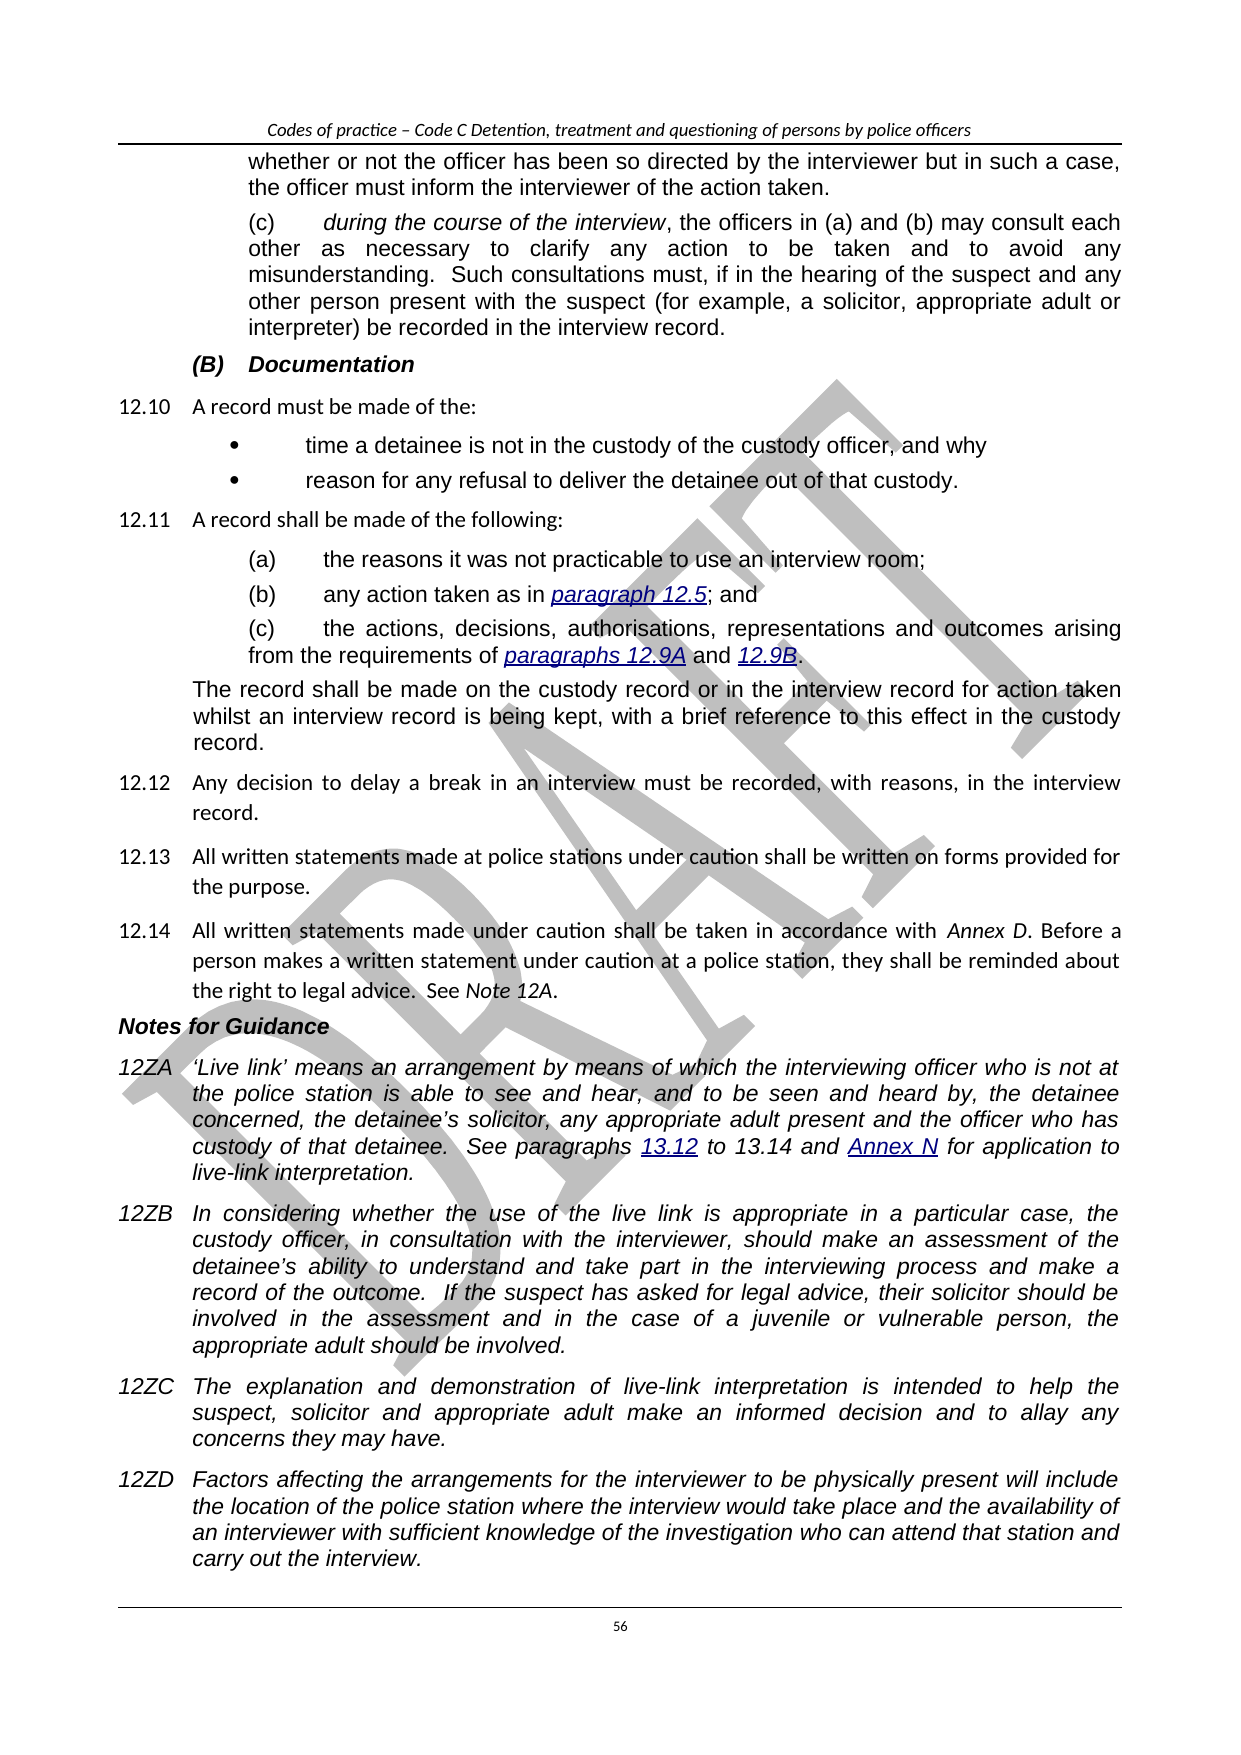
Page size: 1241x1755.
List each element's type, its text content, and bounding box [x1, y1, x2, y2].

text 12.13 All written statements made at police stations under caution shall be written on forms provided for the purpose. [590, 842, 685, 900]
list time a detainee is not in the custody of the custody officer, and why [811, 432, 1122, 458]
text 12.12 Any decision to delay a break in an interview must be recorded, with reasons, in the interview record. [607, 768, 823, 826]
list (c) the actions, decisions, authorisations, representations and outcomes arising from the requirements of paragraphs 12.9A and 12.9B. [657, 615, 976, 668]
text [743, 506, 842, 534]
list (c) the actions, decisions, authorisations, representations and outcomes arising from the requirements of paragraphs 12.9A and 12.9B. [248, 615, 661, 668]
text 12ZA ‘Live link’ means an arrangement by means of which the interviewing officer who is not at the police station is able to see and hear, and to be seen and heard by, the detainee concerned, the detainee’s solicitor, any appropriate adult present and the officer who has custody of that detainee. See paragraphs 13.12 to 13.14 and Annex N for application to live-link interpretation. [368, 1053, 565, 1185]
text 12ZD Factors affecting the arrangements for the interviewer to be physically present will include the location of the police station where the interview would take place and the availability of an interviewer with sufficient knowledge of the investigation who can attend that station and carry out the interview. [118, 1466, 1122, 1572]
text 12ZB In considering whether the use of the live link is appropriate in a particular case, the custody officer, in consultation with the interviewer, should make an assessment of the detainee’s ability to understand and take part in the interviewing process and make a record of the outcome. If the suspect has asked for legal advice, their solicitor should be involved in the assessment and in the case of a juvenile or vulnerable person, the appropriate adult should be involved. [308, 1200, 472, 1315]
text 12.11 A record shall be made of the following: [118, 506, 735, 534]
list whether or not the officer has been so directed by the interviewer but in such a case, the officer must inform the interviewer of the action taken. [248, 148, 1122, 200]
text 12ZA ‘Live link’ means an arrangement by means of which the interviewing officer who is not at the police station is able to see and hear, and to be seen and heard by, the detainee concerned, the detainee’s solicitor, any appropriate adult present and the officer who has custody of that detainee. See paragraphs 13.12 to 13.14 and Annex N for application to live-link interpretation. [181, 1053, 445, 1185]
subtitle Notes for Guidance [441, 1013, 481, 1033]
text 12ZB In considering whether the use of the live link is appropriate in a particular case, the custody officer, in consultation with the interviewer, should make an assessment of the detainee’s ability to understand and take part in the interviewing process and make a record of the outcome. If the suspect has asked for legal advice, their solicitor should be involved in the assessment and in the case of a juvenile or vulnerable person, the appropriate adult should be involved. [118, 1200, 405, 1358]
text 12.12 Any decision to delay a break in an interview must be recorded, with reasons, in the interview record. [810, 768, 1122, 826]
subtitle Notes for Guidance [118, 1013, 204, 1039]
list reason for any refusal to deliver the detainee out of that custody. [819, 467, 1122, 493]
list (a) the reasons it was not practicable to use an interview room; [248, 546, 668, 572]
list The record shall be made on the custody record or in the interview record for action taken whilst an interview record is being kept, with a brief reference to this effect in the custody record. [718, 676, 807, 720]
text 12.14 All written statements made under caution shall be taken in accordance with Annex D. Before a person makes a written statement under caution at a police station, they shall be reminded about the right to legal advice. See Note 12A. [494, 917, 681, 1004]
text 12ZB In considering whether the use of the live link is appropriate in a particular case, the custody officer, in consultation with the interviewer, should make an assessment of the detainee’s ability to understand and take part in the interviewing process and make a record of the outcome. If the suspect has asked for legal advice, their solicitor should be involved in the assessment and in the case of a juvenile or vulnerable person, the appropriate adult should be involved. [425, 1200, 1122, 1358]
text 12.14 All written statements made under caution shall be taken in accordance with Annex D. Before a person makes a written statement under caution at a police station, they shall be reminded about the right to legal advice. See Note 12A. [345, 917, 494, 1004]
list (c) the actions, decisions, authorisations, representations and outcomes arising from the requirements of paragraphs 12.9A and 12.9B. [967, 615, 1122, 668]
text 12.10 A record must be made of the: [118, 392, 822, 420]
text 12.13 All written statements made at police stations under caution shall be written on forms provided for the purpose. [118, 842, 609, 900]
text 12.12 Any decision to delay a break in an interview must be recorded, with reasons, in the interview record. [539, 768, 635, 826]
text 12ZA ‘Live link’ means an arrangement by means of which the interviewing officer who is not at the police station is able to see and hear, and to be seen and heard by, the detainee concerned, the detainee’s solicitor, any appropriate adult present and the officer who has custody of that detainee. See paragraphs 13.12 to 13.14 and Annex N for application to live-link interpretation. [481, 1053, 1122, 1185]
text [851, 392, 1122, 420]
text 12.14 All written statements made under caution shall be taken in accordance with Annex D. Before a person makes a written statement under caution at a police station, they shall be reminded about the right to legal advice. See Note 12A. [118, 917, 387, 1004]
text 12.13 All written statements made at police stations under caution shall be written on forms provided for the purpose. [717, 842, 872, 900]
list (a) the reasons it was not practicable to use an interview room; [898, 546, 1122, 572]
subtitle (B) Documentation [192, 351, 1122, 377]
list The record shall be made on the custody record or in the interview record for action taken whilst an interview record is being kept, with a brief reference to this effect in the custody record. [192, 676, 752, 755]
list reason for any refusal to deliver the detainee out of that custody. [230, 467, 747, 493]
subtitle Notes for Guidance [709, 1013, 1122, 1039]
text 12ZC The explanation and demonstration of live-link interpretation is intended to help the suspect, solicitor and appropriate adult make an informed decision and to allay any concerns they may have. [118, 1373, 1122, 1452]
text 12.13 All written statements made at police stations under caution shall be written on forms provided for the purpose. [883, 842, 1122, 900]
text 12ZA ‘Live link’ means an arrangement by means of which the interviewing officer who is not at the police station is able to see and hear, and to be seen and heard by, the detainee concerned, the detainee’s solicitor, any appropriate adult present and the officer who has custody of that detainee. See paragraphs 13.12 to 13.14 and Annex N for application to live-link interpretation. [118, 1053, 248, 1185]
list (b) any action taken as in paragraph 12.5; and [933, 581, 1122, 607]
list (b) any action taken as in paragraph 12.5; and [648, 581, 915, 607]
list time a detainee is not in the custody of the custody officer, and why [230, 432, 782, 458]
subtitle Notes for Guidance [548, 1013, 705, 1039]
text [858, 506, 1122, 534]
text 12.14 All written statements made under caution shall be taken in accordance with Annex D. Before a person makes a written statement under caution at a police station, they shall be reminded about the right to legal advice. See Note 12A. [654, 917, 1122, 1004]
list The record shall be made on the custody record or in the interview record for action taken whilst an interview record is being kept, with a brief reference to this effect in the custody record. [785, 676, 1024, 755]
list (c) during the course of the interview, the officers in (a) and (b) may consult each other as necessary to clarify any action to be taken and to avoid any misunderstanding. Such consultations must, if in the hearing of the suspect and any other person present with the suspect (for example, a solicitor, appropriate adult or interpreter) be recorded in the interview record. [248, 209, 1122, 340]
list The record shall be made on the custody record or in the interview record for action taken whilst an interview record is being kept, with a brief reference to this effect in the custody record. [1028, 676, 1122, 755]
subtitle Notes for Guidance [309, 1013, 422, 1039]
list (a) the reasons it was not practicable to use an interview room; [767, 546, 880, 572]
list (b) any action taken as in paragraph 12.5; and [248, 581, 633, 607]
text 12.12 Any decision to delay a break in an interview must be recorded, with reasons, in the interview record. [118, 768, 558, 826]
